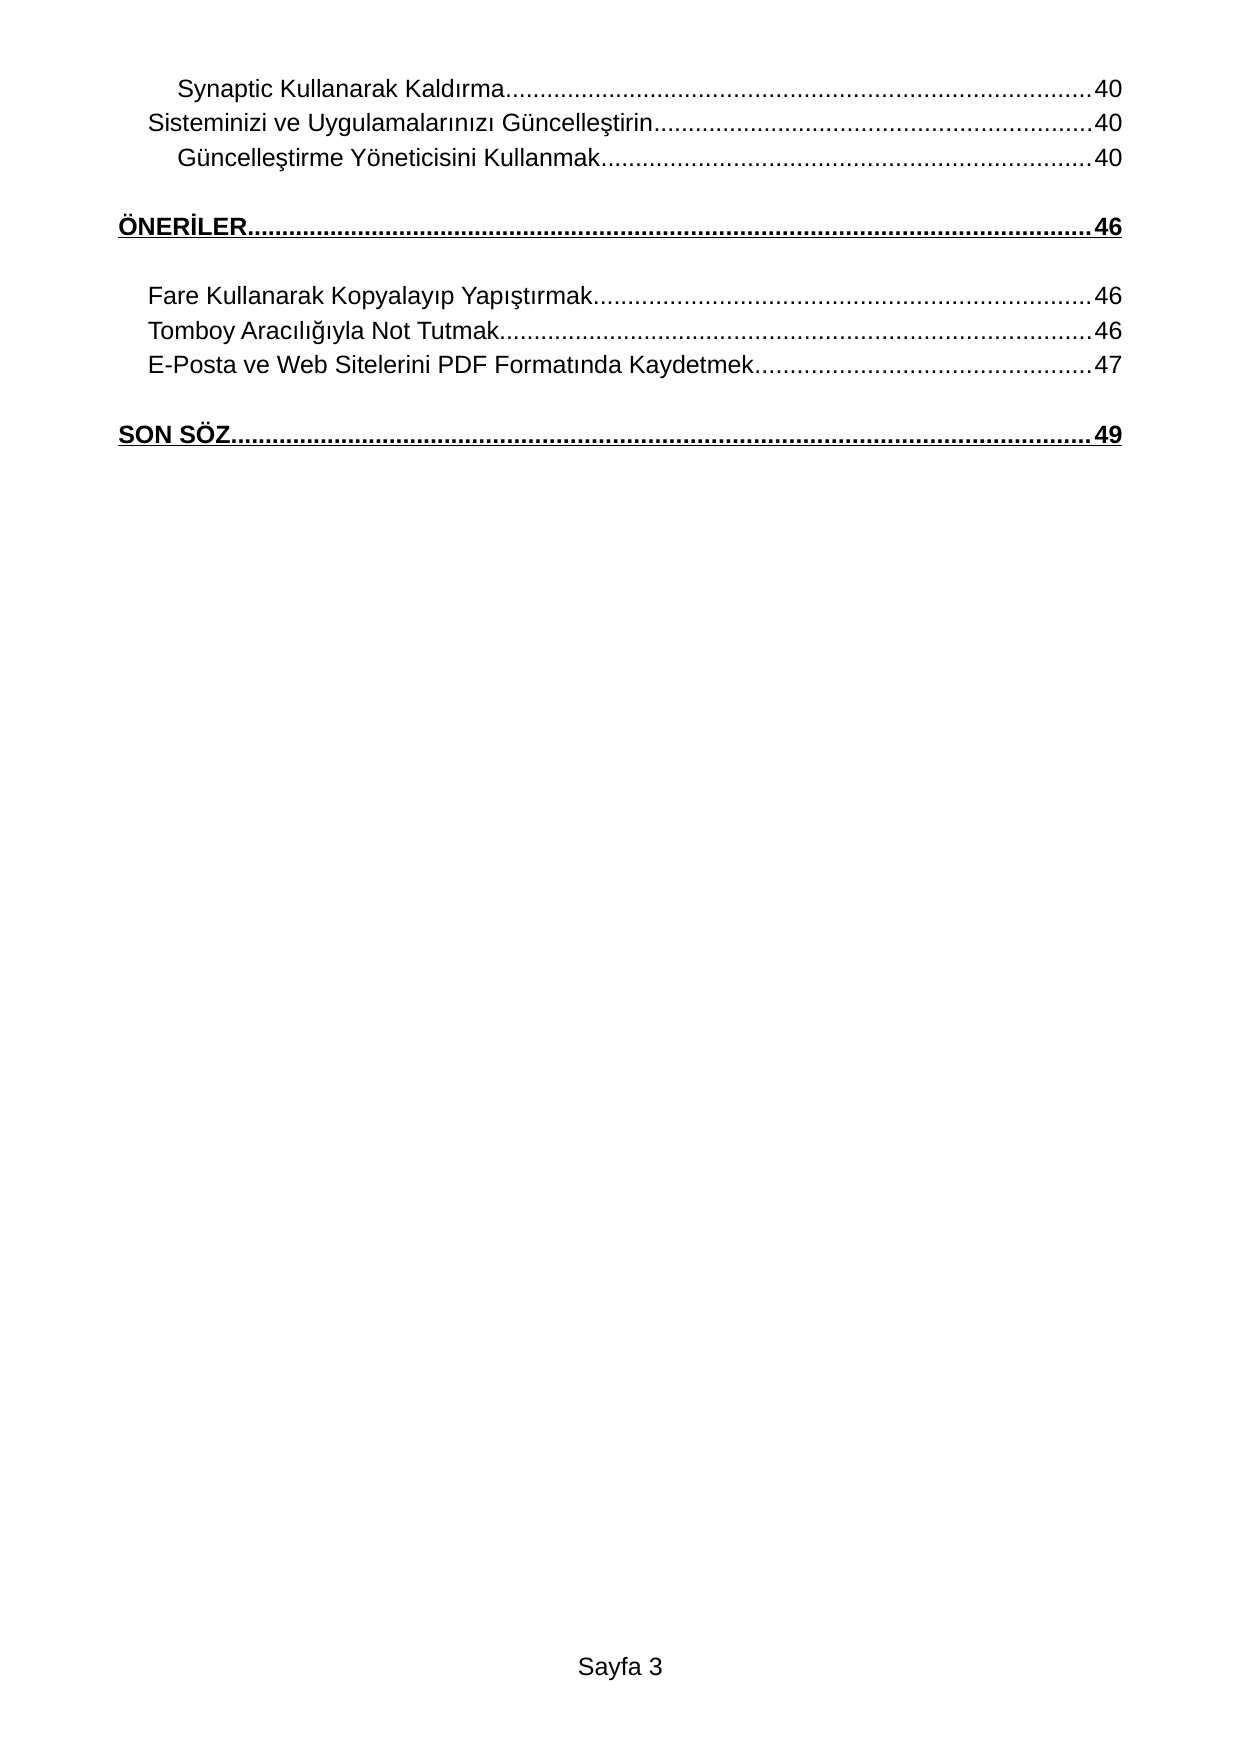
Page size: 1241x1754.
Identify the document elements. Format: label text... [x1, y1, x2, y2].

text Öneriler 46 [118, 212, 1122, 237]
text Son Söz 49 [118, 419, 1122, 445]
text Sisteminizi ve Uygulamalarınızı Güncelleştirin 40 [148, 108, 1122, 137]
text Fare Kullanarak Kopyalayıp Yapıştırmak 46 [148, 281, 1122, 310]
text Synaptic Kullanarak Kaldırma 40 [177, 74, 1122, 102]
text Tomboy Aracılığıyla Not Tutmak 46 [148, 316, 1122, 344]
text Güncelleştirme Yöneticisini Kullanmak 40 [177, 143, 1122, 172]
text E-Posta ve Web Sitelerini PDF Formatında Kaydetmek 47 [148, 350, 1122, 379]
